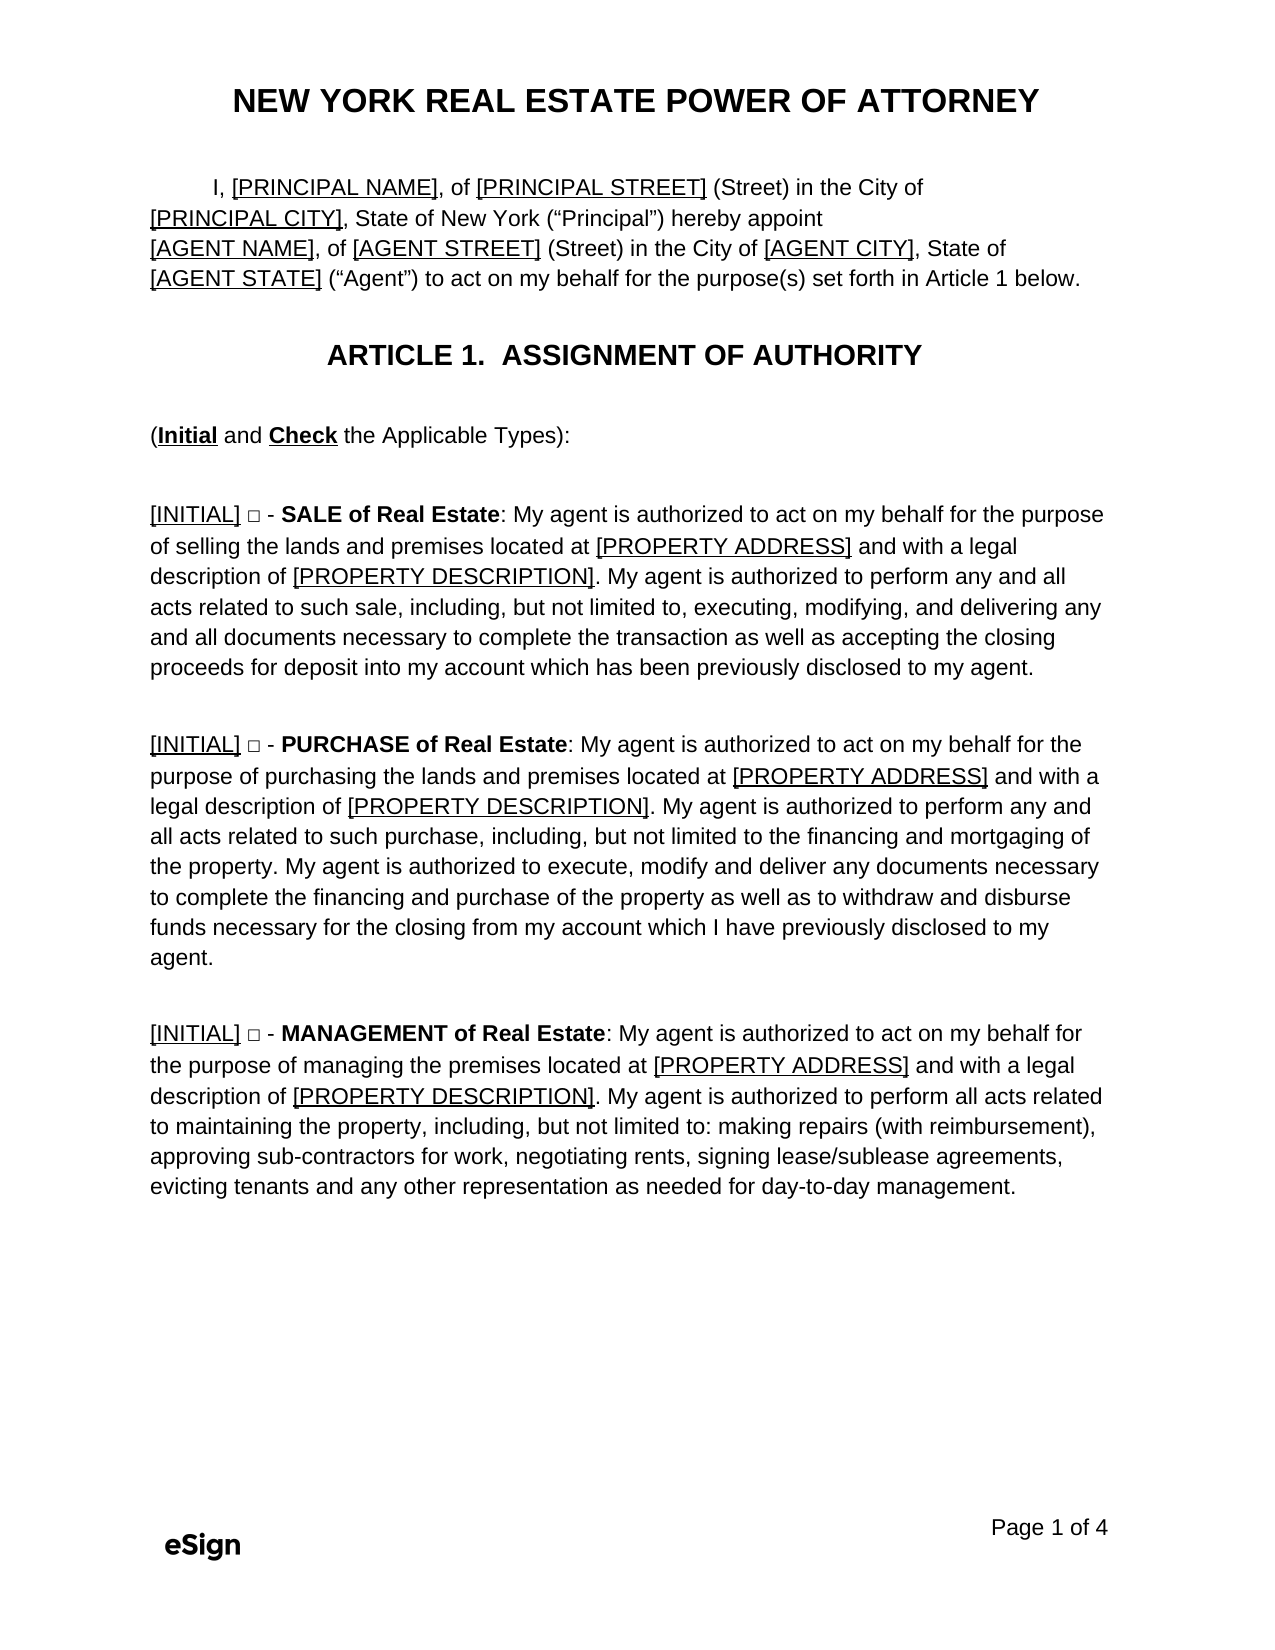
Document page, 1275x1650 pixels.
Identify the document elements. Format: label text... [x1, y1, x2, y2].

text [PRINCIPAL CITY], State of New York (“Principal”) hereby appoint [150, 204, 1122, 231]
text [INITIAL] ☐ - PURCHASE of Real Estate: My agent is authorized to act on my behalf for the purpose of purchasing the lands and premises located at [PROPERTY ADDRESS] and with a legal description of [PROPERTY DESCRIPTION]. My agent is authorized to perform any and all acts related to such purchase, including, but not limited to the financing and mortgaging of the property. My agent is authorized to execute, modify and deliver any documents necessary to complete the financing and purchase of the property as well as to withdraw and disburse funds necessary for the closing from my account which I have previously disclosed to my agent. [150, 727, 1114, 970]
text [INITIAL] ☐ - MANAGEMENT of Real Estate: My agent is authorized to act on my behalf for the purpose of managing the premises located at [PROPERTY ADDRESS] and with a legal description of [PROPERTY DESCRIPTION]. My agent is authorized to perform all acts related to maintaining the property, including, but not limited to: making repairs (with reimbursement), approving sub-contractors for work, negotiating rents, signing lease/sublease agreements, evicting tenants and any other representation as needed for day-to-day management. [150, 1017, 1114, 1200]
text [AGENT NAME], of [AGENT STREET] (Street) in the City of [AGENT CITY], State of [150, 235, 1122, 261]
text (Initial and Check the Applicable Types): [150, 422, 1099, 448]
text NEW YORK REAL ESTATE POWER OF ATTORNEY [150, 81, 1122, 120]
text [INITIAL] ☐ - SALE of Real Estate: My agent is authorized to act on my behalf for the purpose of selling the lands and premises located at [PROPERTY ADDRESS] and with a legal description of [PROPERTY DESCRIPTION]. My agent is authorized to perform any and all acts related to such sale, including, but not limited to, executing, modifying, and delivering any and all documents necessary to complete the transaction as well as accepting the closing proceeds for deposit into my account which has been previously disclosed to my agent. [150, 498, 1107, 680]
text ARTICLE 1. ASSIGNMENT OF AUTHORITY [150, 338, 1099, 371]
text [AGENT STATE] (“Agent”) to act on my behalf for the purpose(s) set forth in Article 1 below. [150, 265, 1122, 291]
text I, [PRINCIPAL NAME], of [PRINCIPAL STREET] (Street) in the City of [150, 174, 1122, 201]
